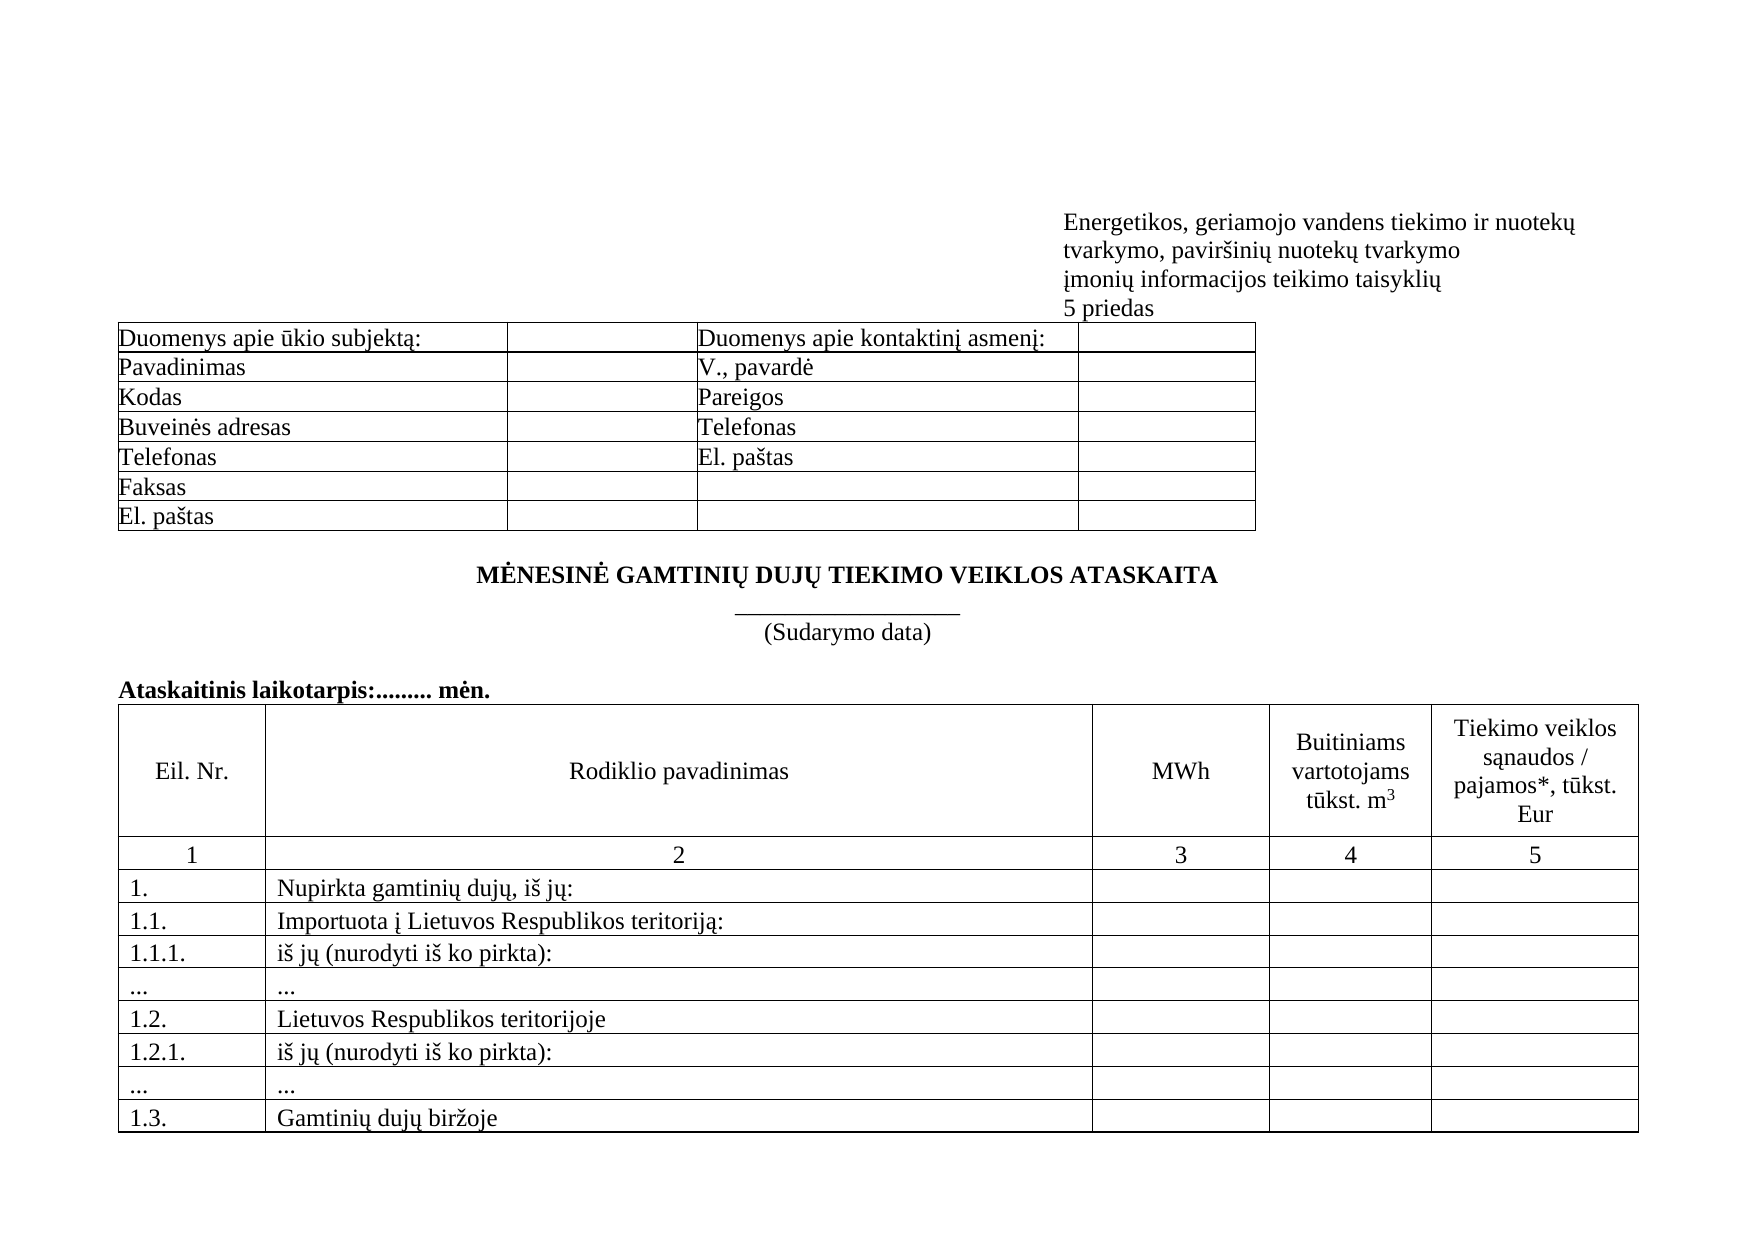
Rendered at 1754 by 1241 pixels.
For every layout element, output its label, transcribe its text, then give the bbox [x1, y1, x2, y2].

table_cell [1432, 1001, 1638, 1033]
text __________________ [118, 589, 1577, 617]
table_cell [1093, 1067, 1269, 1098]
table_header Buitiniams vartotojams tūkst. m3 [1270, 705, 1431, 836]
table_cell [1079, 353, 1255, 381]
table_cell Gamtinių dujų biržoje [266, 1100, 1092, 1131]
table_cell [1093, 1001, 1269, 1033]
table_cell [1093, 1100, 1269, 1131]
table_cell [1270, 968, 1431, 1000]
table_header [508, 323, 697, 351]
table_cell [698, 472, 1078, 500]
table_cell [1093, 870, 1269, 902]
table_cell [1432, 968, 1638, 1000]
table_cell [1093, 936, 1269, 967]
text MĖNESINĖ GAMTINIŲ DUJŲ TIEKIMO VEIKLOS ATASKAITA [118, 560, 1577, 589]
table_header MWh [1093, 705, 1269, 836]
table_cell ... [266, 1067, 1092, 1098]
table_header [1079, 323, 1255, 351]
table_cell Faksas [119, 472, 507, 500]
table_header Duomenys apie kontaktinį asmenį: [698, 323, 1078, 351]
table_cell [1432, 936, 1638, 967]
table_cell [508, 412, 697, 441]
table_cell [508, 382, 697, 411]
table_cell [1079, 382, 1255, 411]
table_cell [1093, 968, 1269, 1000]
table_cell Kodas [119, 382, 507, 411]
table_header Rodiklio pavadinimas [266, 705, 1092, 836]
table_cell Lietuvos Respublikos teritorijoje [266, 1001, 1092, 1033]
table_cell [1432, 870, 1638, 902]
table_cell iš jų (nurodyti iš ko pirkta): [266, 1034, 1092, 1066]
table_cell Telefonas [119, 442, 507, 471]
table_cell [698, 501, 1078, 530]
table_cell 1 [119, 837, 265, 869]
table_cell 2 [266, 837, 1092, 869]
table_cell Telefonas [698, 412, 1078, 441]
table_cell Importuota į Lietuvos Respublikos teritoriją: [266, 903, 1092, 934]
table_cell [1079, 442, 1255, 471]
text Ataskaitinis laikotarpis:......... mėn. [118, 675, 1577, 704]
text (Sudarymo data) [118, 617, 1577, 646]
text tvarkymo, paviršinių nuotekų tvarkymo [1063, 235, 1577, 264]
table_cell [1270, 936, 1431, 967]
text Energetikos, geriamojo vandens tiekimo ir nuotekų [1063, 207, 1577, 235]
table_cell [1270, 1100, 1431, 1131]
table_header Eil. Nr. [119, 705, 265, 836]
table_cell ... [266, 968, 1092, 1000]
table_cell Buveinės adresas [119, 412, 507, 441]
table_cell [1079, 501, 1255, 530]
table_cell El. paštas [698, 442, 1078, 471]
table_cell ... [119, 968, 265, 1000]
table_cell [1079, 472, 1255, 500]
table_cell 1.1.1. [119, 936, 265, 967]
table_cell El. paštas [119, 501, 507, 530]
table_header Tiekimo veiklos sąnaudos / pajamos*, tūkst. Eur [1432, 705, 1638, 836]
table_cell V., pavardė [698, 353, 1078, 381]
table_cell [508, 442, 697, 471]
table_cell [508, 501, 697, 530]
table_cell [1432, 1067, 1638, 1098]
table_cell [1093, 1034, 1269, 1066]
table_cell Pavadinimas [119, 353, 507, 381]
text įmonių informacijos teikimo taisyklių [1063, 264, 1577, 293]
table_cell [1270, 870, 1431, 902]
table_cell [508, 353, 697, 381]
table_cell [1270, 1034, 1431, 1066]
table_cell 1.1. [119, 903, 265, 934]
table_cell [1432, 1100, 1638, 1131]
table_cell [1270, 1001, 1431, 1033]
table_cell 5 [1432, 837, 1638, 869]
table_cell 4 [1270, 837, 1431, 869]
table_cell 3 [1093, 837, 1269, 869]
table_cell [1432, 903, 1638, 934]
table_cell 1.2. [119, 1001, 265, 1033]
text 5 priedas [1063, 293, 1577, 322]
table_cell [1270, 1067, 1431, 1098]
table_cell 1. [119, 870, 265, 902]
table_cell Nupirkta gamtinių dujų, iš jų: [266, 870, 1092, 902]
table_cell 1.2.1. [119, 1034, 265, 1066]
table_header Duomenys apie ūkio subjektą: [119, 323, 507, 351]
table_cell [1432, 1034, 1638, 1066]
table_cell [1079, 412, 1255, 441]
table_cell [1093, 903, 1269, 934]
table_cell ... [119, 1067, 265, 1098]
table_cell Pareigos [698, 382, 1078, 411]
table_cell [1270, 903, 1431, 934]
table_cell [508, 472, 697, 500]
table_cell iš jų (nurodyti iš ko pirkta): [266, 936, 1092, 967]
table_cell 1.3. [119, 1100, 265, 1131]
